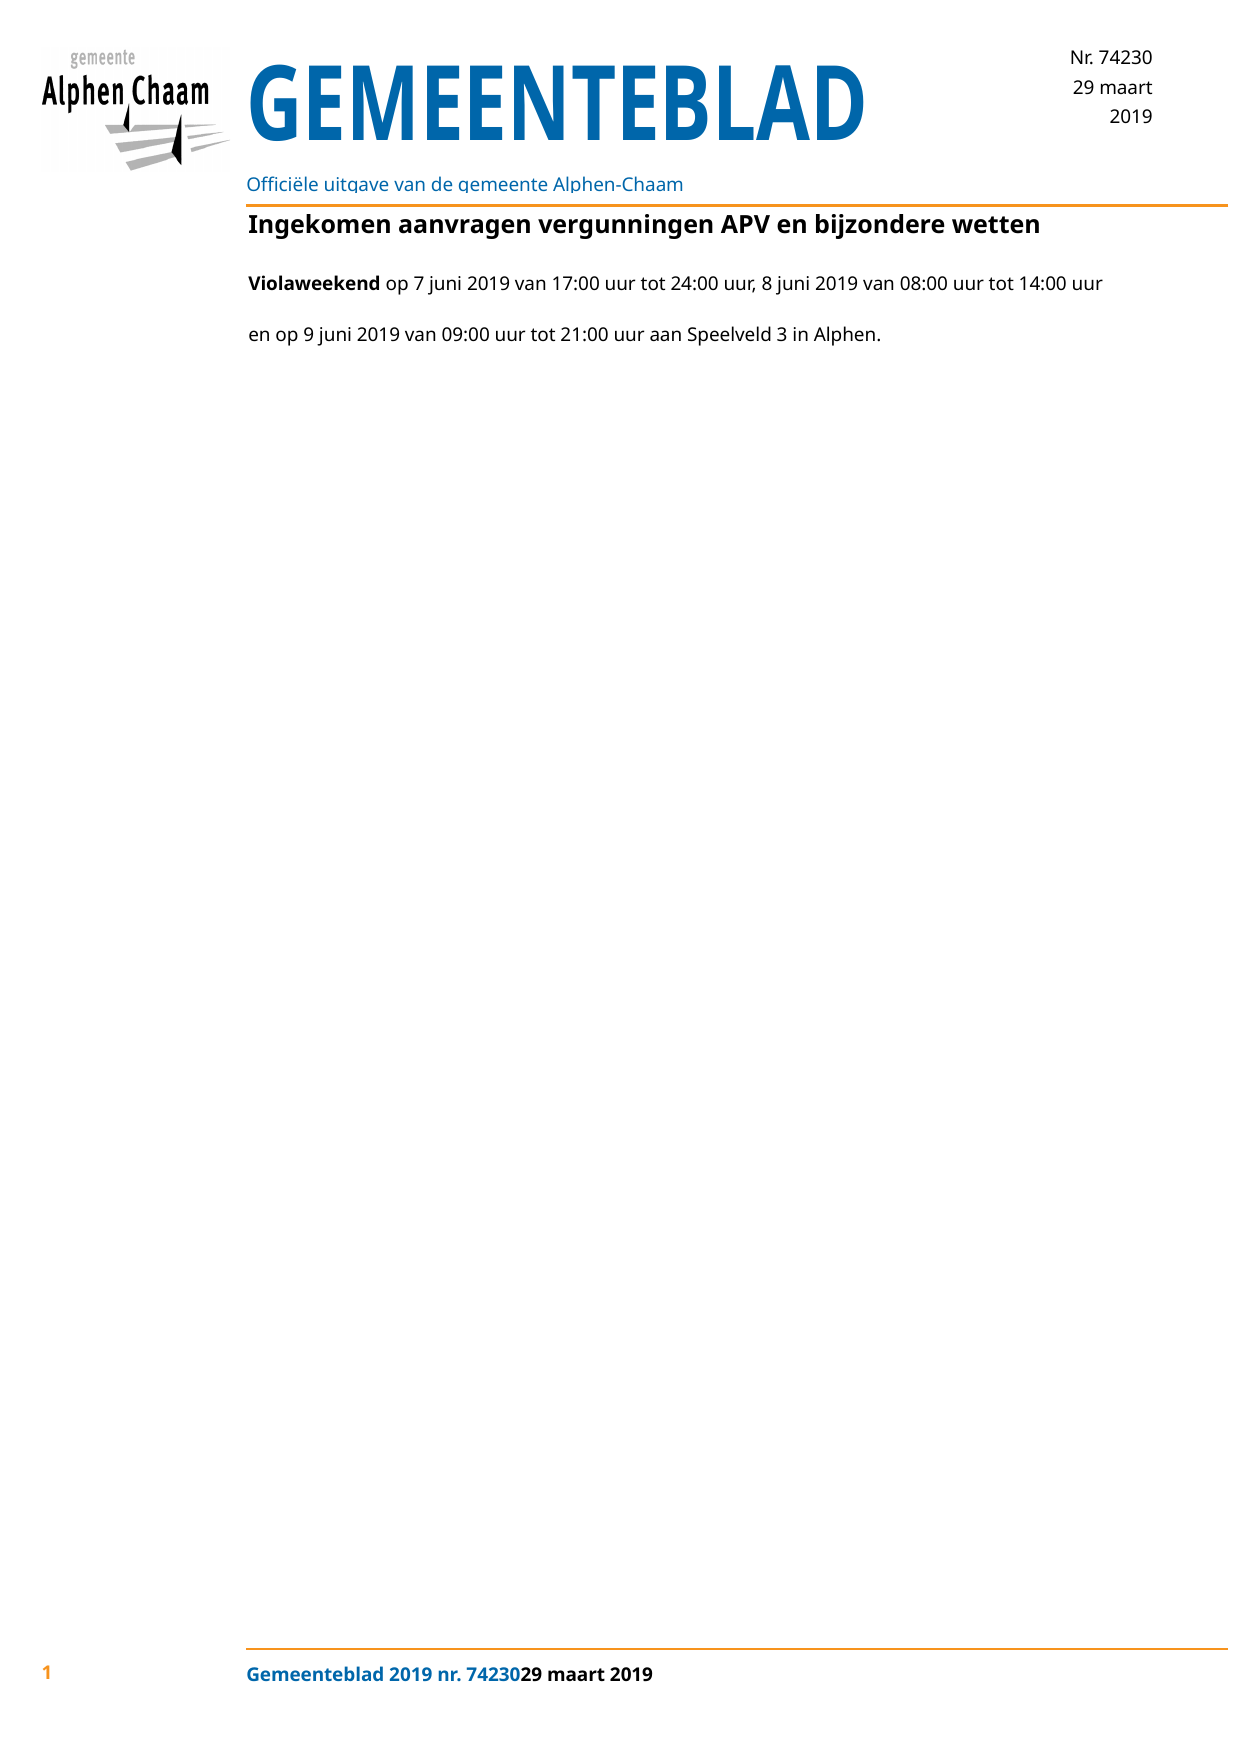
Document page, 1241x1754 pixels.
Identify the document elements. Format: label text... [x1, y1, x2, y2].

text Ingekomen aanvragen vergunningen APV en bijzondere wetten [248, 207, 1152, 241]
picture [41, 47, 231, 172]
text Violaweekend op 7 juni 2019 van 17:00 uur tot 24:00 uur, 8 juni 2019 van 08:00 uur tot 14:00 uur [248, 270, 1152, 296]
text en op 9 juni 2019 van 09:00 uur tot 21:00 uur aan Speelveld 3 in Alphen. [248, 321, 1152, 346]
